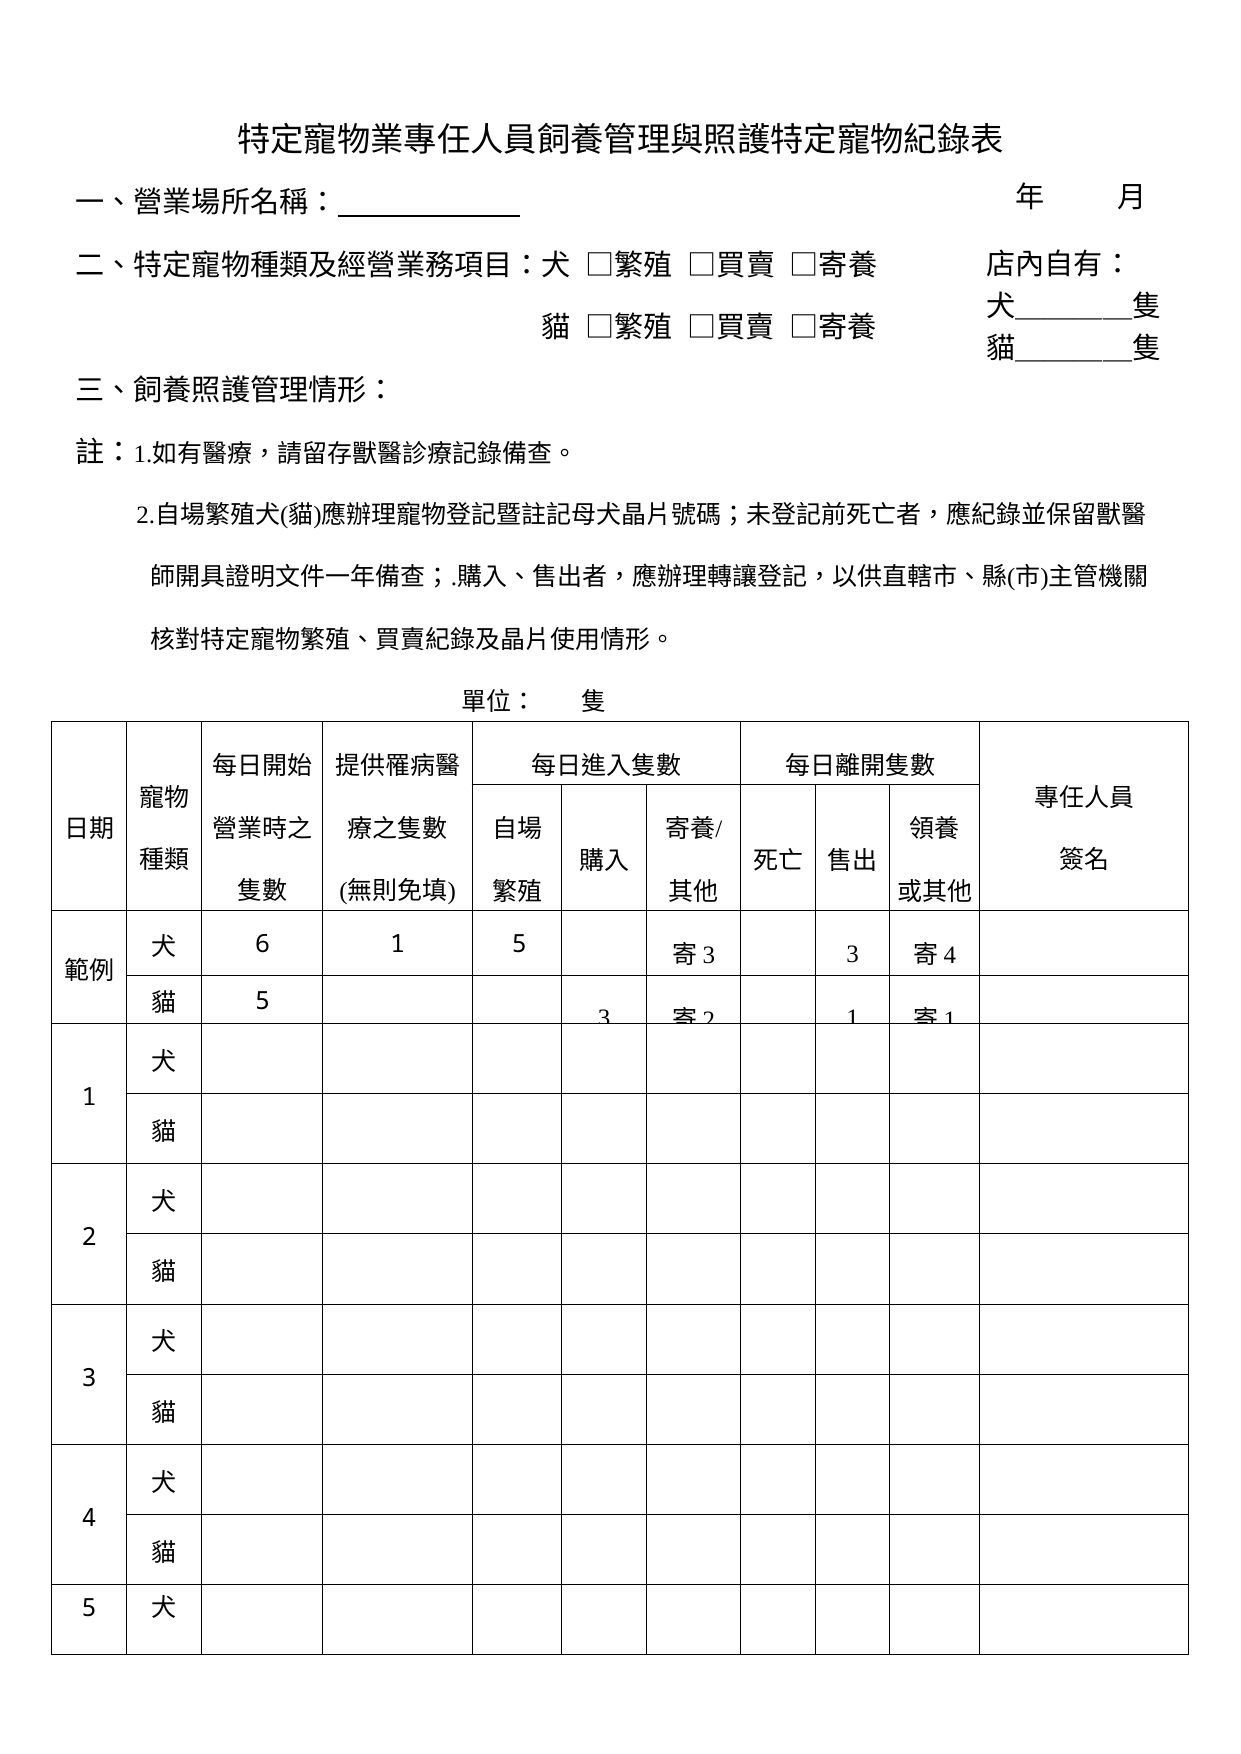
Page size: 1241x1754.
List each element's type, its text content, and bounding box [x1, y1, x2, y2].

table_cell 1 [52, 1024, 126, 1163]
table_cell [562, 1445, 646, 1514]
table_cell [323, 1234, 472, 1303]
table_cell [202, 1164, 322, 1233]
table_cell [647, 1585, 740, 1654]
table_cell 貓 [127, 1234, 201, 1303]
table_cell [562, 1164, 646, 1233]
table_cell [890, 1375, 979, 1444]
table_header 每日離開隻數 [741, 722, 979, 784]
table_cell [202, 1024, 322, 1093]
table_cell [562, 1515, 646, 1584]
text 特定寵物業專任人員飼養管理與照護特定寵物紀錄表 [75, 96, 1165, 158]
table_cell 範例 [52, 911, 126, 1023]
table_cell [741, 1375, 815, 1444]
table_cell 寄養/ 其他 [647, 785, 740, 910]
table_cell [980, 1375, 1188, 1444]
table_cell [980, 1164, 1188, 1233]
table_cell 領養 或其他 [890, 785, 979, 910]
table_cell [890, 1305, 979, 1373]
table_cell 3 [52, 1305, 126, 1444]
table_cell 購入 [562, 785, 646, 910]
table_cell 3 [562, 976, 646, 1023]
table_cell [741, 911, 815, 975]
table_cell [741, 1585, 815, 1654]
text 店內自有： [986, 240, 1177, 283]
table_cell [202, 1305, 322, 1373]
table_header 日期 [52, 722, 126, 910]
table_cell [741, 1164, 815, 1233]
table_cell [647, 1305, 740, 1373]
table_cell [890, 1094, 979, 1163]
table_cell [647, 1515, 740, 1584]
table_cell 3 [816, 911, 889, 975]
table_cell [980, 1024, 1188, 1093]
table_cell [890, 1024, 979, 1093]
table_cell [816, 1375, 889, 1444]
text 年 月 [957, 182, 1146, 214]
table_cell [473, 1024, 561, 1093]
table_cell [562, 1375, 646, 1444]
text 三、飼養照護管理情形： [75, 346, 1165, 408]
table_cell [323, 976, 472, 1023]
text 一、營業場所名稱： [75, 158, 1165, 233]
table_cell 售出 [816, 785, 889, 910]
table_cell [323, 1024, 472, 1093]
text 犬＿＿＿＿隻 [986, 283, 1177, 325]
table_cell [323, 1094, 472, 1163]
table_cell 貓 [127, 1515, 201, 1584]
table_cell [647, 1094, 740, 1163]
table_cell [473, 1094, 561, 1163]
table_cell [202, 1234, 322, 1303]
table_cell 犬 [127, 1024, 201, 1093]
table_cell [323, 1305, 472, 1373]
table_header 每日進入隻數 [473, 722, 740, 784]
table_cell 死亡 [741, 785, 815, 910]
table_cell [647, 1164, 740, 1233]
table_cell [980, 1305, 1188, 1373]
table_cell [202, 1585, 322, 1654]
text 貓＿＿＿＿隻 [986, 325, 1177, 367]
table_cell [473, 1585, 561, 1654]
table_cell 犬 [127, 1164, 201, 1233]
table_cell 5 [473, 911, 561, 975]
table_cell 寄1 [890, 976, 979, 1023]
table_cell [202, 1445, 322, 1514]
table_cell [741, 1445, 815, 1514]
text 2.自場繁殖犬(貓)應辦理寵物登記暨註記母犬晶片號碼；未登記前死亡者，應紀錄並保留獸醫師開具證明文件一年備查；.購入、售出者，應辦理轉讓登記，以供直轄市、縣(市)主管機關核對特定寵物繁殖、買賣紀錄及晶片使用情形。 [136, 471, 1165, 658]
table_cell 貓 [127, 1094, 201, 1163]
table_cell [890, 1234, 979, 1303]
table_cell 寄3 美10 [647, 911, 740, 975]
table_cell [890, 1445, 979, 1514]
table_cell [473, 976, 561, 1023]
table_cell 寄2 [647, 976, 740, 1023]
table_cell [816, 1094, 889, 1163]
text 二、特定寵物種類及經營業務項目：犬 □繁殖 □買賣 □寄養 [75, 221, 1192, 389]
table_cell [647, 1234, 740, 1303]
table_cell [202, 1515, 322, 1584]
table_cell [473, 1234, 561, 1303]
table_cell 自場 繁殖 [473, 785, 561, 910]
table_cell [473, 1305, 561, 1373]
table_cell 2 [52, 1164, 126, 1303]
table_cell [741, 976, 815, 1023]
table_cell [816, 1024, 889, 1093]
table_cell 犬 [127, 1305, 201, 1373]
table_cell [816, 1305, 889, 1373]
table_header 提供罹病醫療之隻數 (無則免填) [323, 722, 472, 910]
table_cell [741, 1094, 815, 1163]
table_cell 貓 [127, 1375, 201, 1444]
table_cell 5 [202, 976, 322, 1023]
table_cell 6 [202, 911, 322, 975]
table_cell [562, 1024, 646, 1093]
table_cell [473, 1375, 561, 1444]
table_cell [647, 1375, 740, 1444]
table_cell [816, 1234, 889, 1303]
table_cell [562, 911, 646, 975]
table_cell [980, 1094, 1188, 1163]
table_header 寵物種類 [127, 722, 201, 910]
table_cell [980, 1234, 1188, 1303]
table_cell [980, 911, 1188, 975]
table_cell 寄4 美10 [890, 911, 979, 975]
table_cell [890, 1164, 979, 1233]
table_cell [647, 1024, 740, 1093]
table_cell 1 [323, 911, 472, 975]
table_cell [741, 1024, 815, 1093]
table_cell [816, 1164, 889, 1233]
table_cell [562, 1585, 646, 1654]
table_cell [562, 1234, 646, 1303]
table_cell [323, 1375, 472, 1444]
table_cell 犬 [127, 911, 201, 975]
table_cell [323, 1515, 472, 1584]
table_cell [890, 1585, 979, 1654]
table_header 每日開始營業時之隻數 [202, 722, 322, 910]
table_cell [741, 1234, 815, 1303]
table_cell [562, 1094, 646, 1163]
table_cell 1 [816, 976, 889, 1023]
text 貓 □繁殖 □買賣 □寄養 [541, 283, 971, 346]
table_cell 貓 [127, 976, 201, 1023]
table_cell 犬 [127, 1445, 201, 1514]
table_cell [980, 1515, 1188, 1584]
text 單位： 隻 [136, 658, 1165, 721]
table_cell [741, 1305, 815, 1373]
table_cell [980, 976, 1188, 1023]
table_cell [741, 1515, 815, 1584]
table_cell [980, 1585, 1188, 1654]
table_cell [202, 1375, 322, 1444]
table_cell [647, 1445, 740, 1514]
table_cell [816, 1515, 889, 1584]
table_cell [473, 1164, 561, 1233]
table_cell [816, 1585, 889, 1654]
table_cell 4 [52, 1445, 126, 1584]
table_cell [816, 1445, 889, 1514]
table_cell [323, 1445, 472, 1514]
table_cell [202, 1094, 322, 1163]
table_cell 犬 [127, 1585, 201, 1654]
table_cell 5 [52, 1585, 126, 1654]
table_cell [473, 1445, 561, 1514]
table_cell [323, 1164, 472, 1233]
text 註：1.如有醫療，請留存獸醫診療記錄備查。 [75, 408, 1165, 471]
table_cell [562, 1305, 646, 1373]
table_cell [890, 1515, 979, 1584]
table_cell [473, 1515, 561, 1584]
table_cell [980, 1445, 1188, 1514]
table_header 專任人員 簽名 [980, 722, 1188, 910]
table_cell [323, 1585, 472, 1654]
